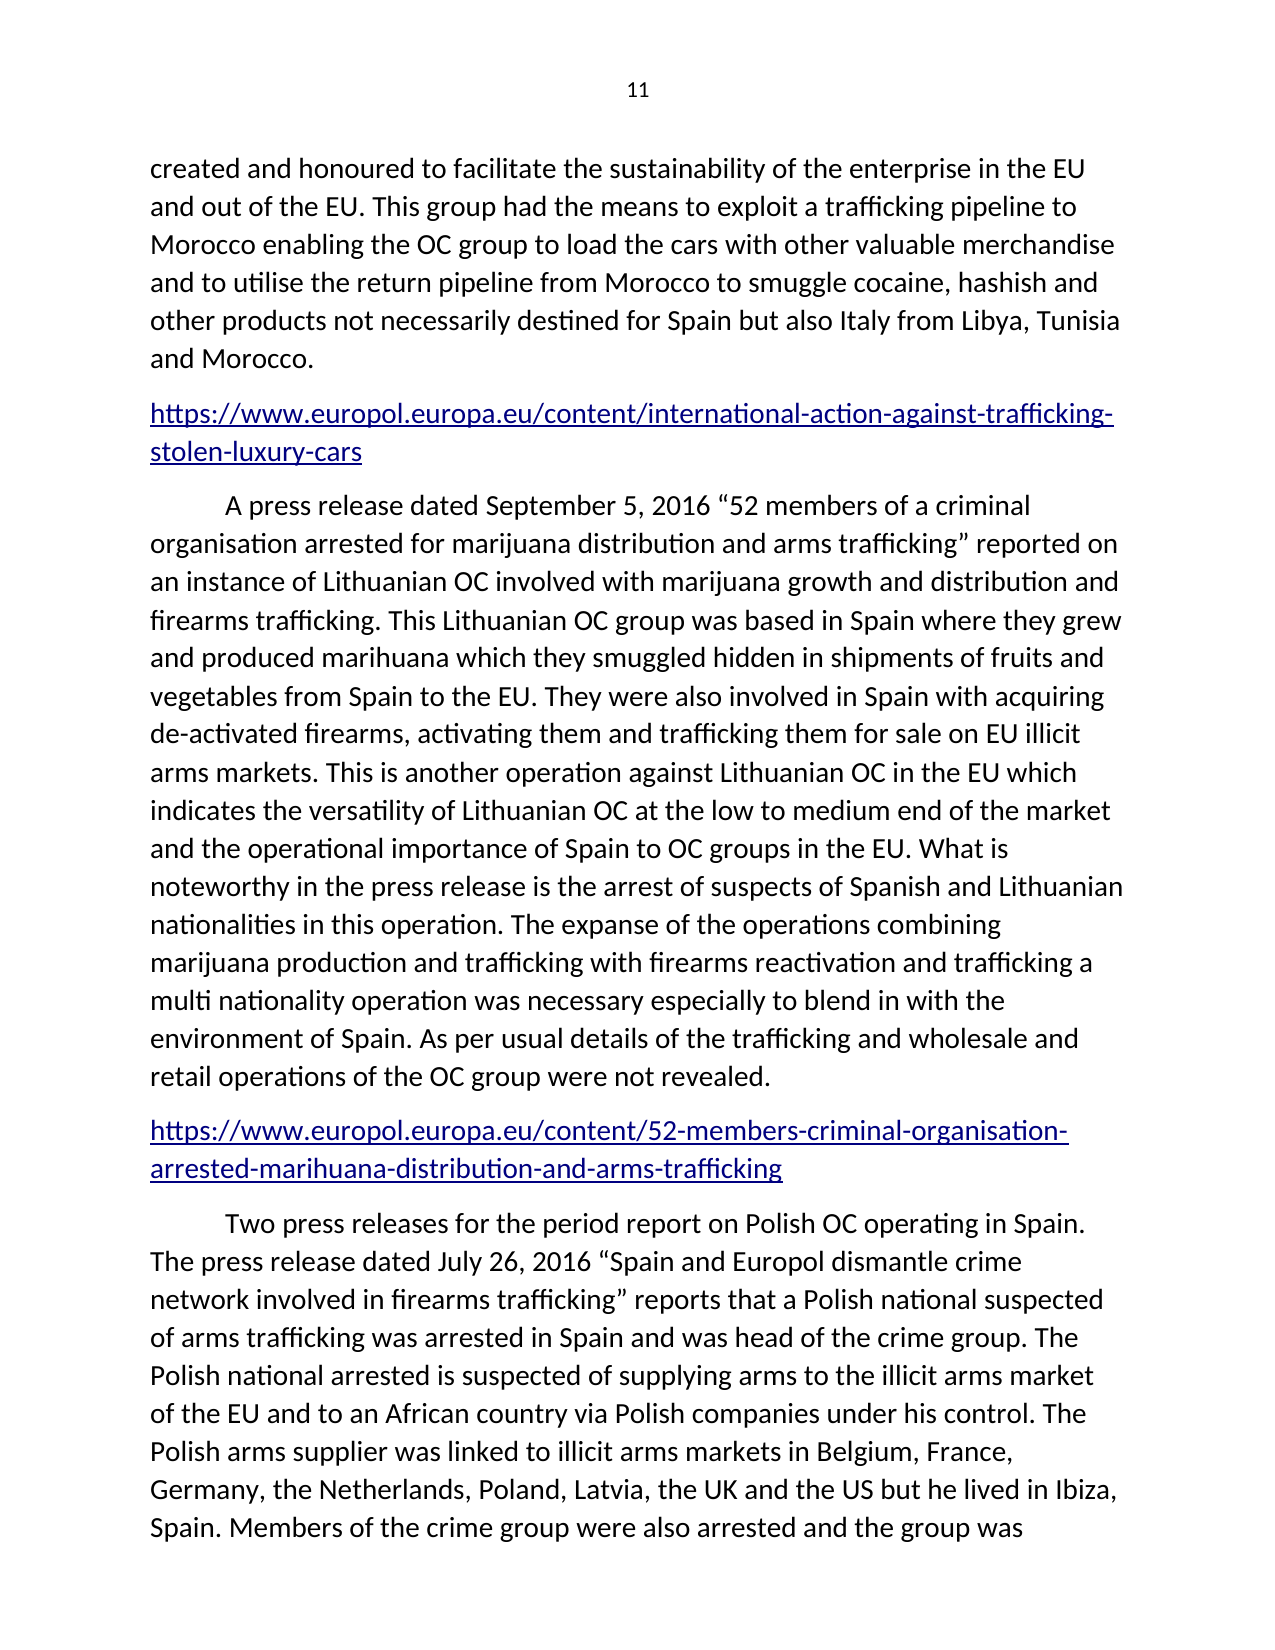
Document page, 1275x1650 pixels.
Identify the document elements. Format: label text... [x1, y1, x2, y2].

text Two press releases for the period report on Polish OC operating in Spain. The press release dated July 26, 2016 “Spain and Europol dismantle crime network involved in firearms trafficking” reports that a Polish national suspected of arms trafficking was arrested in Spain and was head of the crime group. The Polish national arrested is suspected of supplying arms to the illicit arms market of the EU and to an African country via Polish companies under his control. The Polish arms supplier was linked to illicit arms markets in Belgium, France, Germany, the Netherlands, Poland, Latvia, the UK and the US but he lived in Ibiza, Spain. Members of the crime group were also arrested and the group was [150, 1205, 1125, 1545]
text created and honoured to facilitate the sustainability of the enterprise in the EU and out of the EU. This group had the means to exploit a trafficking pipeline to Morocco enabling the OC group to load the cars with other valuable merchandise and to utilise the return pipeline from Morocco to smuggle cocaine, hashish and other products not necessarily destined for Spain but also Italy from Libya, Tunisia and Morocco. [150, 150, 1125, 376]
text https://www.europol.europa.eu/content/52-members-criminal-organisation-arrested-marihuana-distribution-and-arms-trafficking [150, 1112, 1125, 1186]
text https://www.europol.europa.eu/content/international-action-against-trafficking-stolen-luxury-cars [150, 395, 1125, 468]
text A press release dated September 5, 2016 “52 members of a criminal organisation arrested for marijuana distribution and arms trafficking” reported on an instance of Lithuanian OC involved with marijuana growth and distribution and firearms trafficking. This Lithuanian OC group was based in Spain where they grew and produced marihuana which they smuggled hidden in shipments of fruits and vegetables from Spain to the EU. They were also involved in Spain with acquiring de-activated firearms, activating them and trafficking them for sale on EU illicit arms markets. This is another operation against Lithuanian OC in the EU which indicates the versatility of Lithuanian OC at the low to medium end of the market and the operational importance of Spain to OC groups in the EU. What is noteworthy in the press release is the arrest of suspects of Spanish and Lithuanian nationalities in this operation. The expanse of the operations combining marijuana production and trafficking with firearms reactivation and trafficking a multi nationality operation was necessary especially to blend in with the environment of Spain. As per usual details of the trafficking and wholesale and retail operations of the OC group were not revealed. [150, 487, 1125, 1093]
